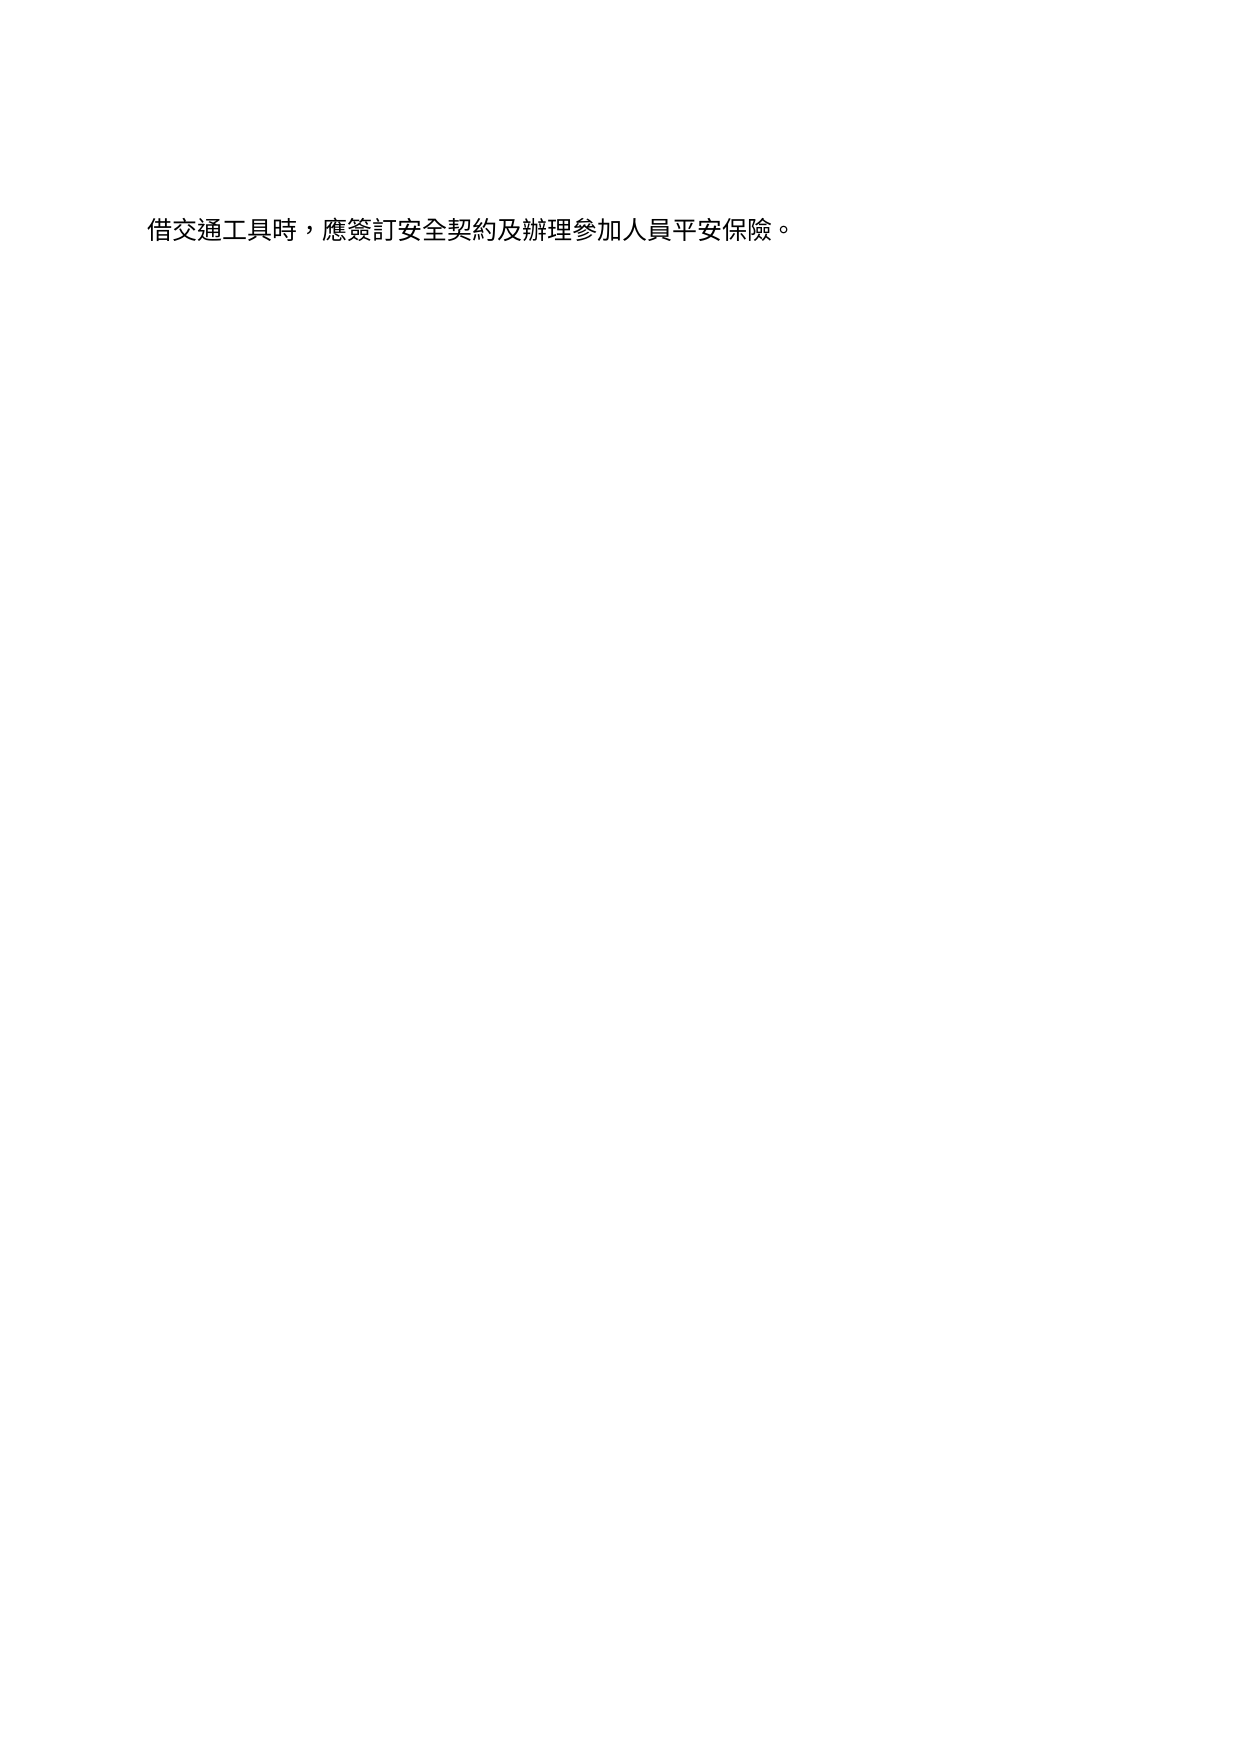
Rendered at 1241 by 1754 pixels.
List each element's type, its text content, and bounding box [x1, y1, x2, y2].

text 借交通工具時，應簽訂安全契約及辦理參加人員平安保險。 [148, 187, 1092, 262]
